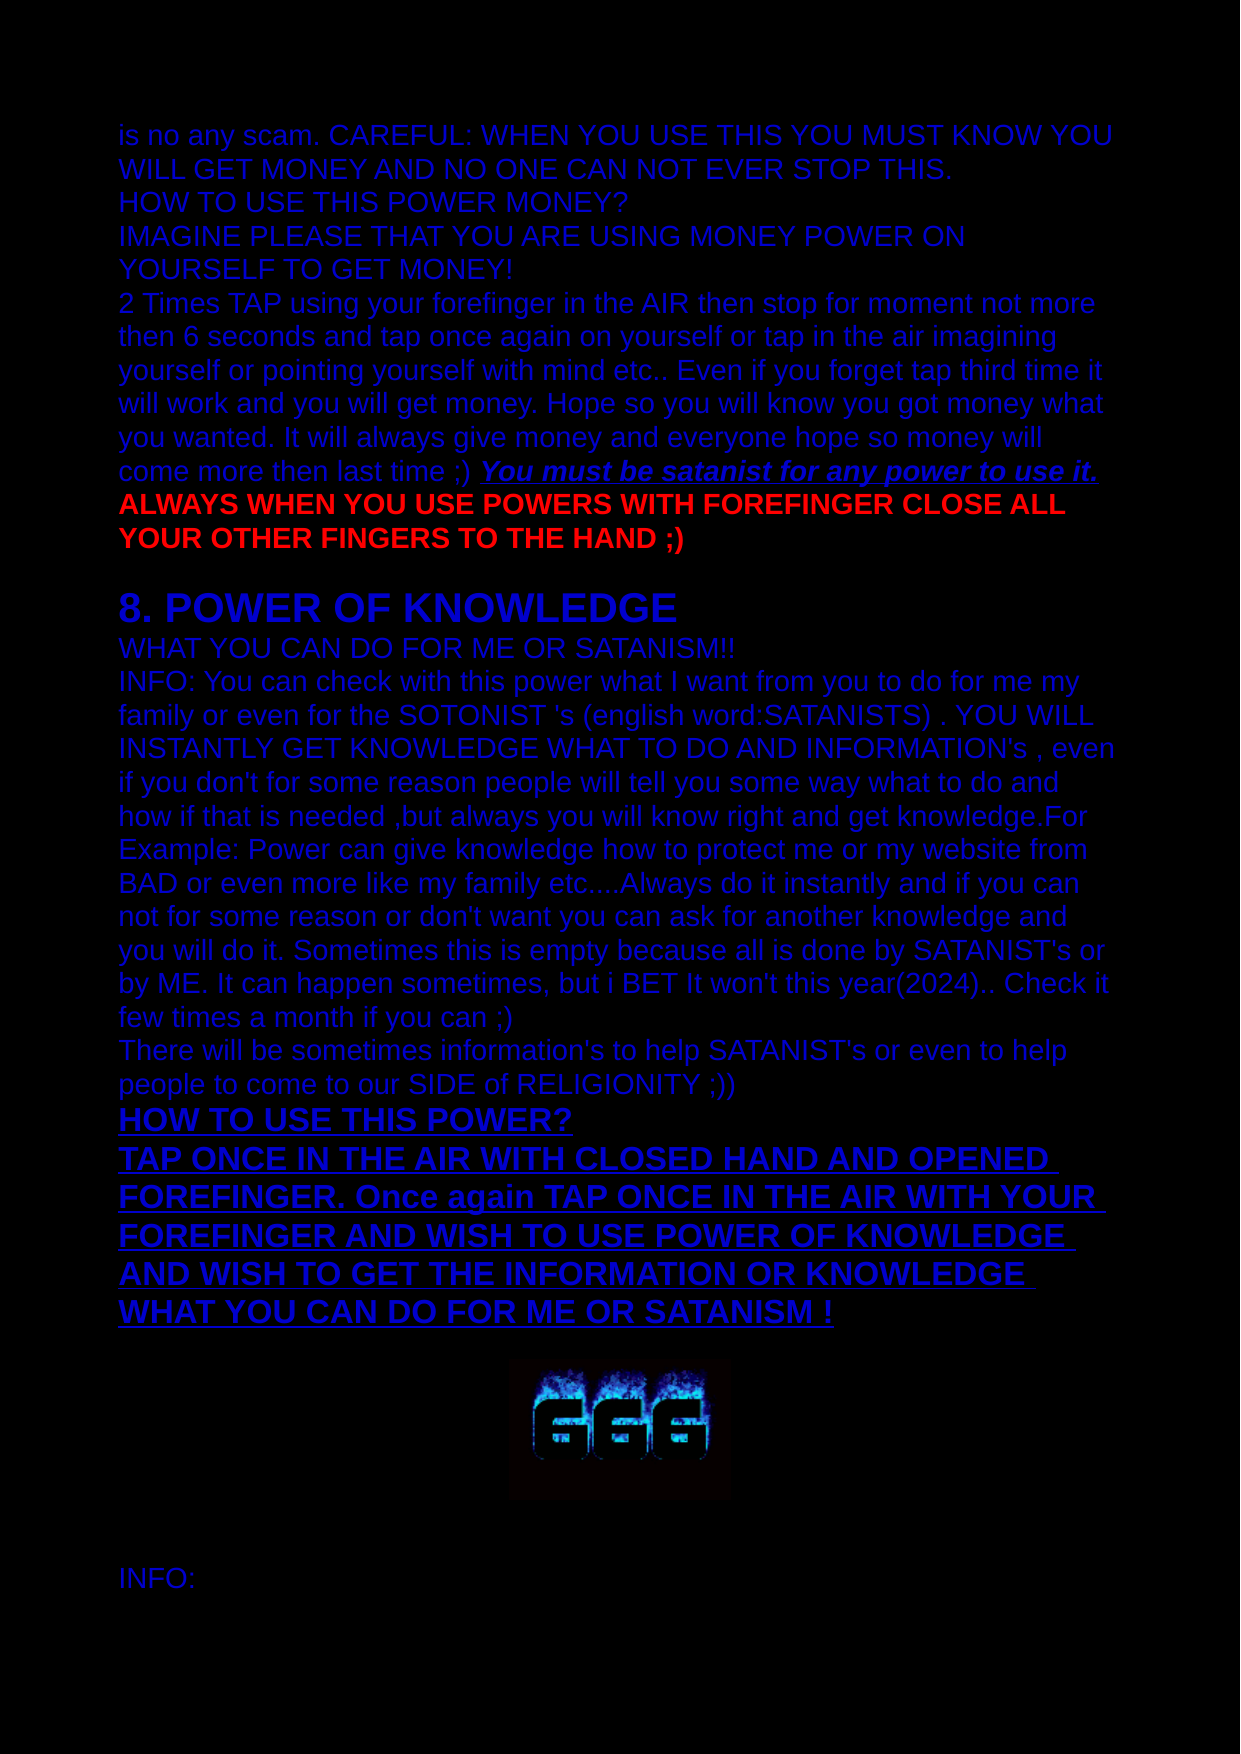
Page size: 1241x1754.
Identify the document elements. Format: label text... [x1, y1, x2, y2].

text INFO: You can check with this power what I want from you to do for me my family or even for the SOTONIST 's (english word:SATANISTS) . YOU WILL INSTANTLY GET KNOWLEDGE WHAT TO DO AND INFORMATION's , even if you don't for some reason people will tell you some way what to do and how if that is needed ,but always you will know right and get knowledge.For Example: Power can give knowledge how to protect me or my website from BAD or even more like my family etc....Always do it instantly and if you can not for some reason or don't want you can ask for another knowledge and you will do it. Sometimes this is empty because all is done by SATANIST's or by ME. It can happen sometimes, but i BET It won't this year(2024).. Check it few times a month if you can ;) [118, 664, 1122, 1033]
text 2 Times TAP using your forefinger in the AIR then stop for moment not more then 6 seconds and tap once again on yourself or tap in the air imagining yourself or pointing yourself with mind etc.. Even if you forget tap third time it will work and you will get money. Hope so you will know you got money what you wanted. It will always give money and everyone hope so money will come more then last time ;) You must be satanist for any power to use it. [118, 286, 1122, 487]
text There will be sometimes information's to help SATANIST's or even to help people to come to our SIDE of RELIGIONITY ;)) [118, 1033, 1122, 1100]
text HOW TO USE THIS POWER MONEY? [118, 185, 1122, 219]
text WHAT YOU CAN DO FOR ME OR SATANISM!! [118, 631, 1122, 664]
text 8. POWER OF KNOWLEDGE [118, 583, 1122, 631]
picture [509, 1359, 732, 1500]
text HOW TO USE THIS POWER? [118, 1100, 1122, 1139]
text INFO: [118, 1561, 1122, 1594]
text TAP ONCE IN THE AIR WITH CLOSED HAND AND OPENED FOREFINGER. Once again TAP ONCE IN THE AIR WITH YOUR FOREFINGER AND WISH TO USE POWER OF KNOWLEDGE AND WISH TO GET THE INFORMATION OR KNOWLEDGE WHAT YOU CAN DO FOR ME OR SATANISM ! [118, 1139, 1122, 1331]
text ALWAYS WHEN YOU USE POWERS WITH FOREFINGER CLOSE ALL YOUR OTHER FINGERS TO THE HAND ;) [118, 487, 1122, 554]
text is no any scam. CAREFUL: WHEN YOU USE THIS YOU MUST KNOW YOU WILL GET MONEY AND NO ONE CAN NOT EVER STOP THIS. [118, 118, 1122, 185]
text IMAGINE PLEASE THAT YOU ARE USING MONEY POWER ON YOURSELF TO GET MONEY! [118, 219, 1122, 286]
